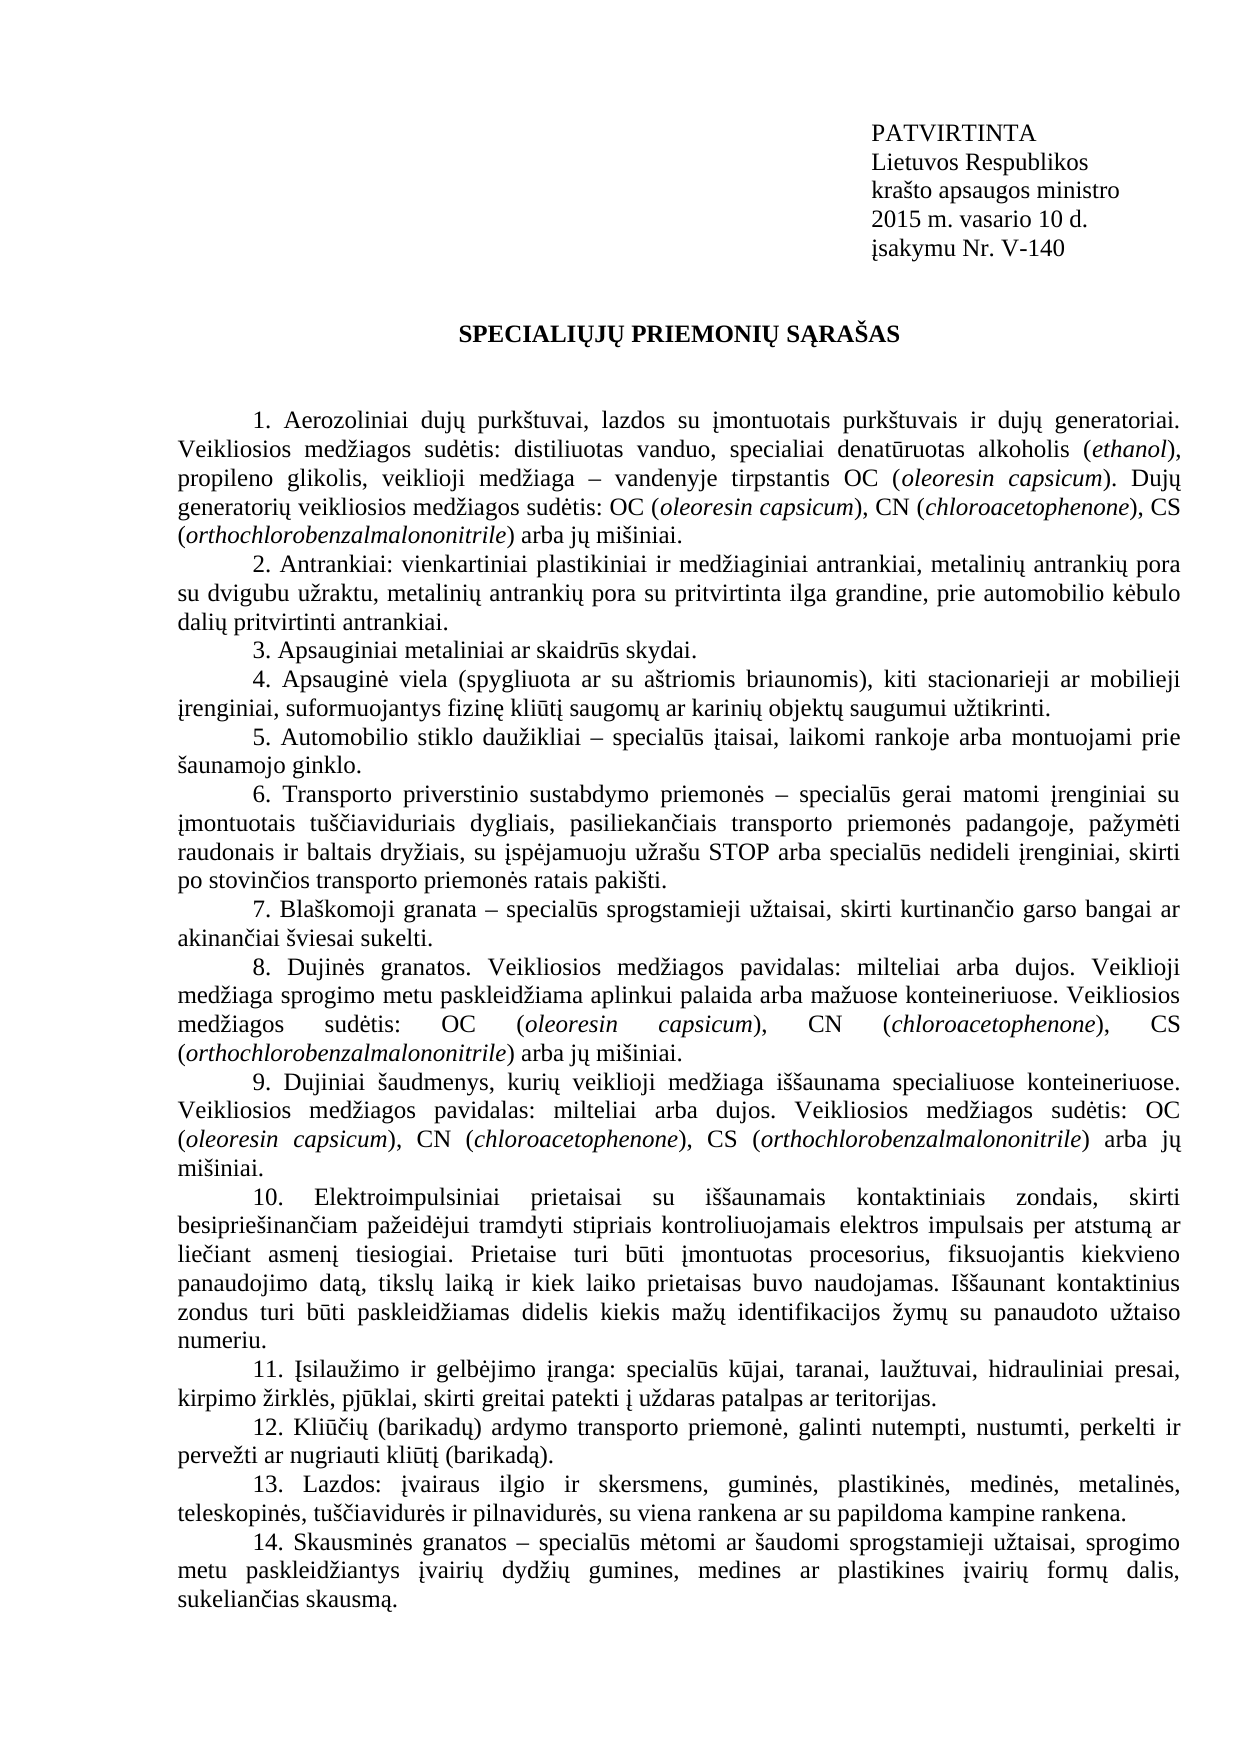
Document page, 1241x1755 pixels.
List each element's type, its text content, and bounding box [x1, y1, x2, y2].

text 2. Antrankiai: vienkartiniai plastikiniai ir medžiaginiai antrankiai, metalinių antrankių pora su dvigubu užraktu, metalinių antrankių pora su pritvirtinta ilga grandine, prie automobilio kėbulo dalių pritvirtinti antrankiai. [177, 549, 1181, 636]
text 14. Skausminės granatos – specialūs mėtomi ar šaudomi sprogstamieji užtaisai, sprogimo metu paskleidžiantys įvairių dydžių gumines, medines ar plastikines įvairių formų dalis, sukeliančias skausmą. [177, 1527, 1181, 1613]
text specialiųjų priemonių SĄRAŠAS [177, 319, 1181, 348]
text Lietuvos Respublikos [871, 147, 1181, 176]
text 2015 m. vasario 10 d. [871, 204, 1181, 233]
text 13. Lazdos: įvairaus ilgio ir skersmens, guminės, plastikinės, medinės, metalinės, teleskopinės, tuščiavidurės ir pilnavidurės, su viena rankena ar su papildoma kampine rankena. [177, 1469, 1181, 1527]
text 6. Transporto priverstinio sustabdymo priemonės – specialūs gerai matomi įrenginiai su įmontuotais tuščiaviduriais dygliais, pasiliekančiais transporto priemonės padangoje, pažymėti raudonais ir baltais dryžiais, su įspėjamuoju užrašu STOP arba specialūs nedideli įrenginiai, skirti po stovinčios transporto priemonės ratais pakišti. [177, 779, 1181, 894]
text 9. Dujiniai šaudmenys, kurių veiklioji medžiaga iššaunama specialiuose konteineriuose. Veikliosios medžiagos pavidalas: milteliai arba dujos. Veikliosios medžiagos sudėtis: OC (oleoresin capsicum), CN (chloroacetophenone), CS (orthochlorobenzalmalononitrile) arba jų mišiniai. [177, 1067, 1181, 1182]
text krašto apsaugos ministro [871, 176, 1181, 204]
text 11. Įsilaužimo ir gelbėjimo įranga: specialūs kūjai, taranai, laužtuvai, hidrauliniai presai, kirpimo žirklės, pjūklai, skirti greitai patekti į uždaras patalpas ar teritorijas. [177, 1354, 1181, 1412]
text PATVIRTINTA [871, 118, 1181, 147]
text 12. Kliūčių (barikadų) ardymo transporto priemonė, galinti nutempti, nustumti, perkelti ir pervežti ar nugriauti kliūtį (barikadą). [177, 1412, 1181, 1469]
text įsakymu Nr. V-140 [871, 233, 1181, 262]
text 8. Dujinės granatos. Veikliosios medžiagos pavidalas: milteliai arba dujos. Veiklioji medžiaga sprogimo metu paskleidžiama aplinkui palaida arba mažuose konteineriuose. Veikliosios medžiagos sudėtis: OC (oleoresin capsicum), CN (chloroacetophenone), CS (orthochlorobenzalmalononitrile) arba jų mišiniai. [177, 952, 1181, 1067]
text 10. Elektroimpulsiniai prietaisai su iššaunamais kontaktiniais zondais, skirti besipriešinančiam pažeidėjui tramdyti stipriais kontroliuojamais elektros impulsais per atstumą ar liečiant asmenį tiesiogiai. Prietaise turi būti įmontuotas procesorius, fiksuojantis kiekvieno panaudojimo datą, tikslų laiką ir kiek laiko prietaisas buvo naudojamas. Iššaunant kontaktinius zondus turi būti paskleidžiamas didelis kiekis mažų identifikacijos žymų su panaudoto užtaiso numeriu. [177, 1182, 1181, 1354]
text 3. Apsauginiai metaliniai ar skaidrūs skydai. [177, 636, 1181, 664]
text 5. Automobilio stiklo daužikliai – specialūs įtaisai, laikomi rankoje arba montuojami prie šaunamojo ginklo. [177, 722, 1181, 779]
text 7. Blaškomoji granata – specialūs sprogstamieji užtaisai, skirti kurtinančio garso bangai ar akinančiai šviesai sukelti. [177, 894, 1181, 952]
text 1. Aerozoliniai dujų purkštuvai, lazdos su įmontuotais purkštuvais ir dujų generatoriai. Veikliosios medžiagos sudėtis: distiliuotas vanduo, specialiai denatūruotas alkoholis (ethanol), propileno glikolis, veiklioji medžiaga – vandenyje tirpstantis OC (oleoresin capsicum). Dujų generatorių veikliosios medžiagos sudėtis: OC (oleoresin capsicum), CN (chloroacetophenone), CS (orthochlorobenzalmalononitrile) arba jų mišiniai. [177, 406, 1181, 549]
text 4. Apsauginė viela (spygliuota ar su aštriomis briaunomis), kiti stacionarieji ar mobilieji įrenginiai, suformuojantys fizinę kliūtį saugomų ar karinių objektų saugumui užtikrinti. [177, 664, 1181, 722]
